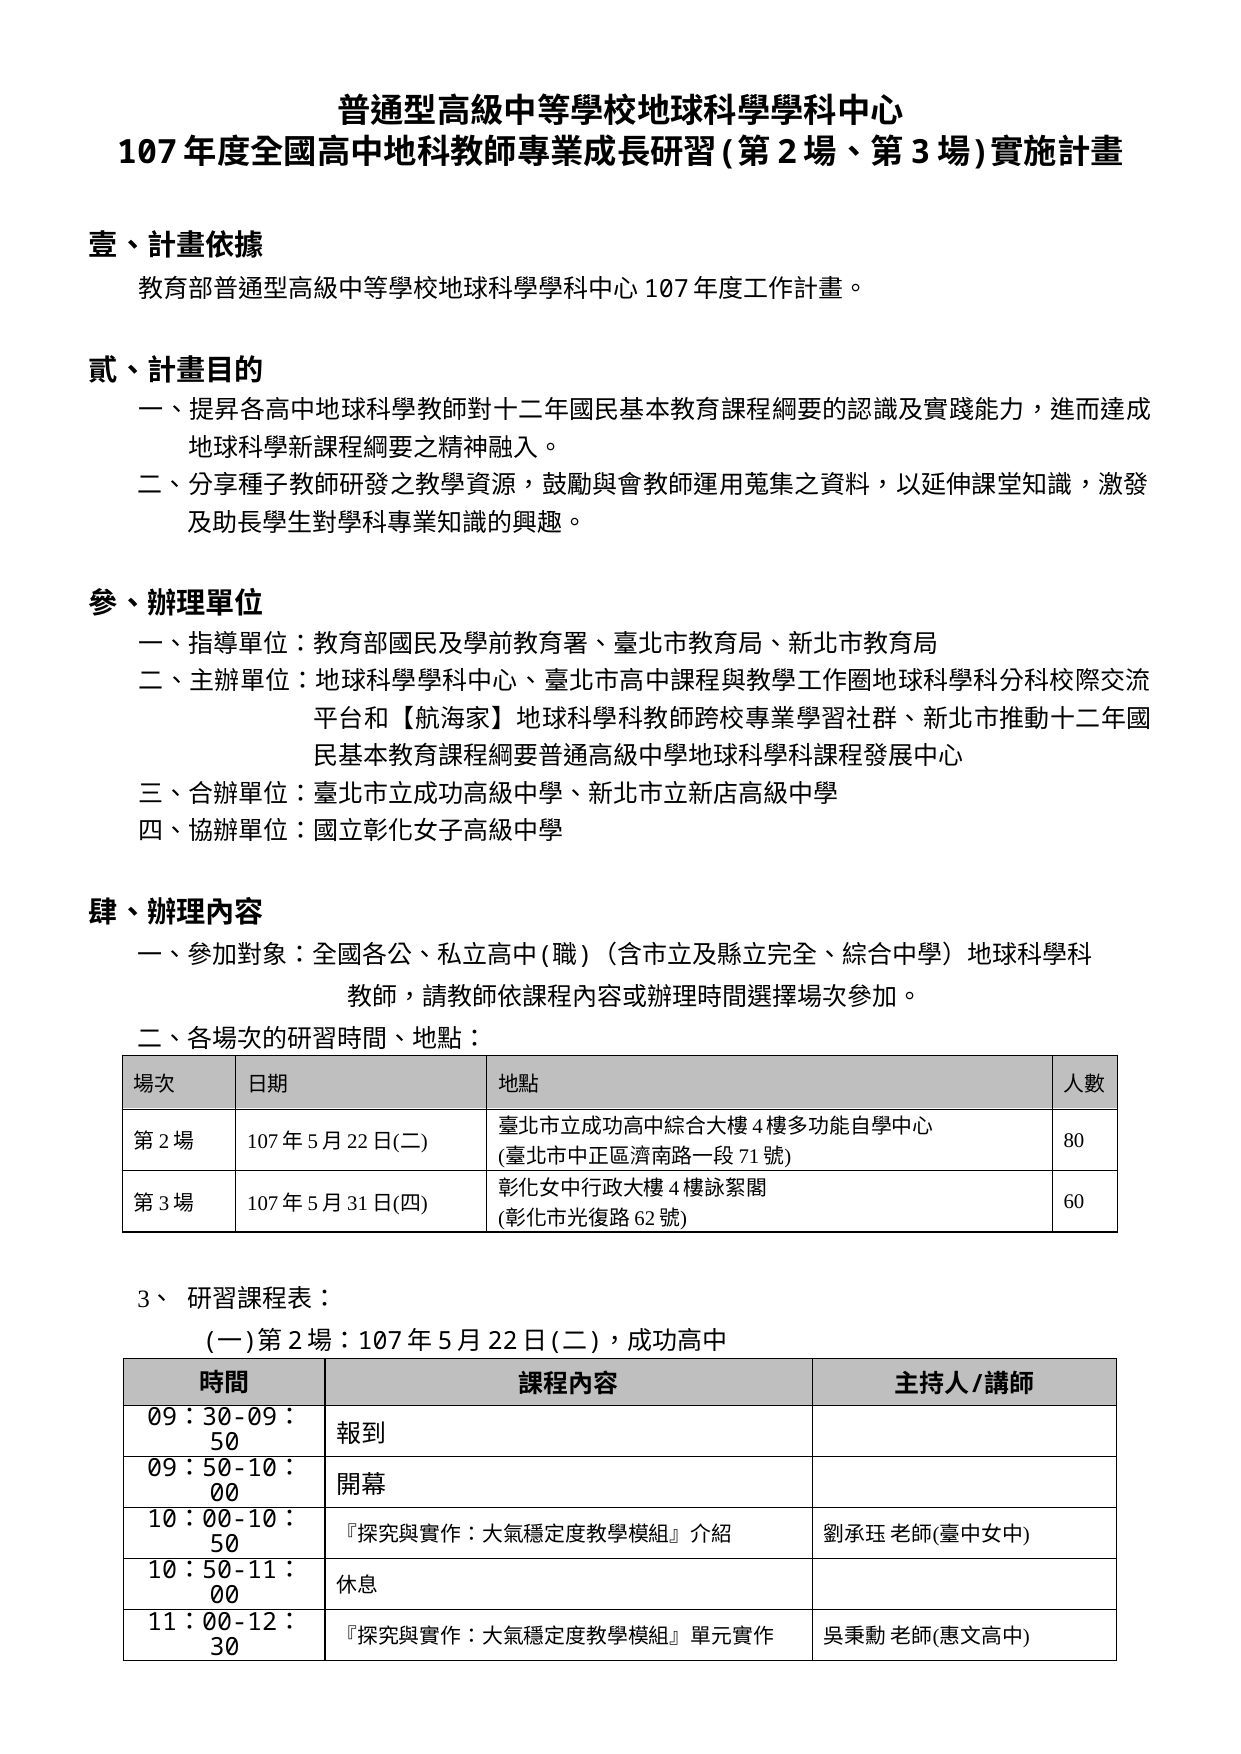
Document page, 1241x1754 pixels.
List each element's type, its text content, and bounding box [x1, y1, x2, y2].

table_header 主持人/講師 [813, 1359, 1116, 1405]
table_header 日期 [236, 1056, 486, 1108]
table_cell 09：50-10：00 [124, 1457, 324, 1507]
table_cell 『探究與實作：大氣穩定度教學模組』單元實作 [326, 1610, 812, 1660]
text 一、提昇各高中地球科學教師對十二年國民基本教育課程綱要的認識及實踐能力，進而達成地球科學新課程綱要之精神融入。 [139, 389, 1152, 464]
table_cell 第2場 [123, 1110, 235, 1170]
table_cell 吳秉勳 老師(惠文高中) [813, 1610, 1116, 1660]
table_cell 11：00-12：30 [124, 1610, 324, 1660]
table_header 人數 [1053, 1056, 1117, 1108]
table_header 課程內容 [326, 1359, 812, 1405]
text 一、指導單位：教育部國民及學前教育署、臺北市教育局、新北市教育局 [139, 622, 1152, 659]
table_cell 開幕 [326, 1457, 812, 1507]
text 一、參加對象：全國各公、私立高中(職)（含市立及縣立完全、綜合中學）地球科學科 [137, 930, 1152, 972]
table_cell [813, 1406, 1116, 1456]
text 二、各場次的研習時間、地點： [137, 1014, 1152, 1055]
text (一)第2場：107年5月22日(二)，成功高中 [187, 1316, 1152, 1357]
text 二、分享種子教師研發之教學資源，鼓勵與會教師運用蒐集之資料，以延伸課堂知識，激發及助長學生對學科專業知識的興趣。 [137, 464, 1152, 539]
table_cell 劉承珏 老師(臺中女中) [813, 1508, 1116, 1558]
table_cell 第3場 [123, 1171, 235, 1231]
table_cell 報到 [326, 1406, 812, 1456]
table_cell 10：00-10：50 [124, 1508, 324, 1558]
table_cell 10：50-11：00 [124, 1559, 324, 1609]
table_cell [813, 1559, 1116, 1609]
table_cell 107年5月31日(四) [236, 1171, 486, 1231]
text 三、合辦單位：臺北市立成功高級中學、新北市立新店高級中學 [139, 772, 1152, 809]
table_cell 『探究與實作：大氣穩定度教學模組』介紹 [326, 1508, 812, 1558]
list 研習課程表： [137, 1274, 1152, 1316]
text 壹、計畫依據 [89, 222, 1152, 264]
text 貳、計畫目的 [89, 347, 1152, 389]
table_header 時間 [124, 1359, 324, 1405]
table_cell [813, 1457, 1116, 1507]
text 教師，請教師依課程內容或辦理時間選擇場次參加。 [137, 972, 1152, 1014]
text 教育部普通型高級中等學校地球科學學科中心107年度工作計畫。 [139, 264, 1152, 305]
table_header 地點 [487, 1056, 1052, 1108]
text 普通型高級中等學校地球科學學科中心 [89, 89, 1152, 130]
text 四、協辦單位：國立彰化女子高級中學 [139, 809, 1152, 847]
table_cell 休息 [326, 1559, 812, 1609]
text 參、辦理單位 [89, 580, 1152, 622]
text 肆、辦理內容 [89, 889, 1152, 930]
table_cell 彰化女中行政大樓4樓詠絮閣 (彰化市光復路62號) [487, 1171, 1052, 1231]
text 107年度全國高中地科教師專業成長研習(第2場、第3場)實施計畫 [89, 130, 1152, 172]
table_cell 09：30-09：50 [124, 1406, 324, 1456]
table_cell 60 [1053, 1171, 1117, 1231]
table_cell 臺北市立成功高中綜合大樓4樓多功能自學中心 (臺北市中正區濟南路一段71號) [487, 1110, 1052, 1170]
table_cell 107年5月22日(二) [236, 1110, 486, 1170]
table_cell 80 [1053, 1110, 1117, 1170]
text 二、主辦單位：地球科學學科中心、臺北市高中課程與教學工作圈地球科學科分科校際交流平台和【航海家】地球科學科教師跨校專業學習社群、新北市推動十二年國民基本教育課程綱要普通高級中學地球科學科課程發展中心 [139, 659, 1152, 772]
table_header 場次 [123, 1056, 235, 1108]
